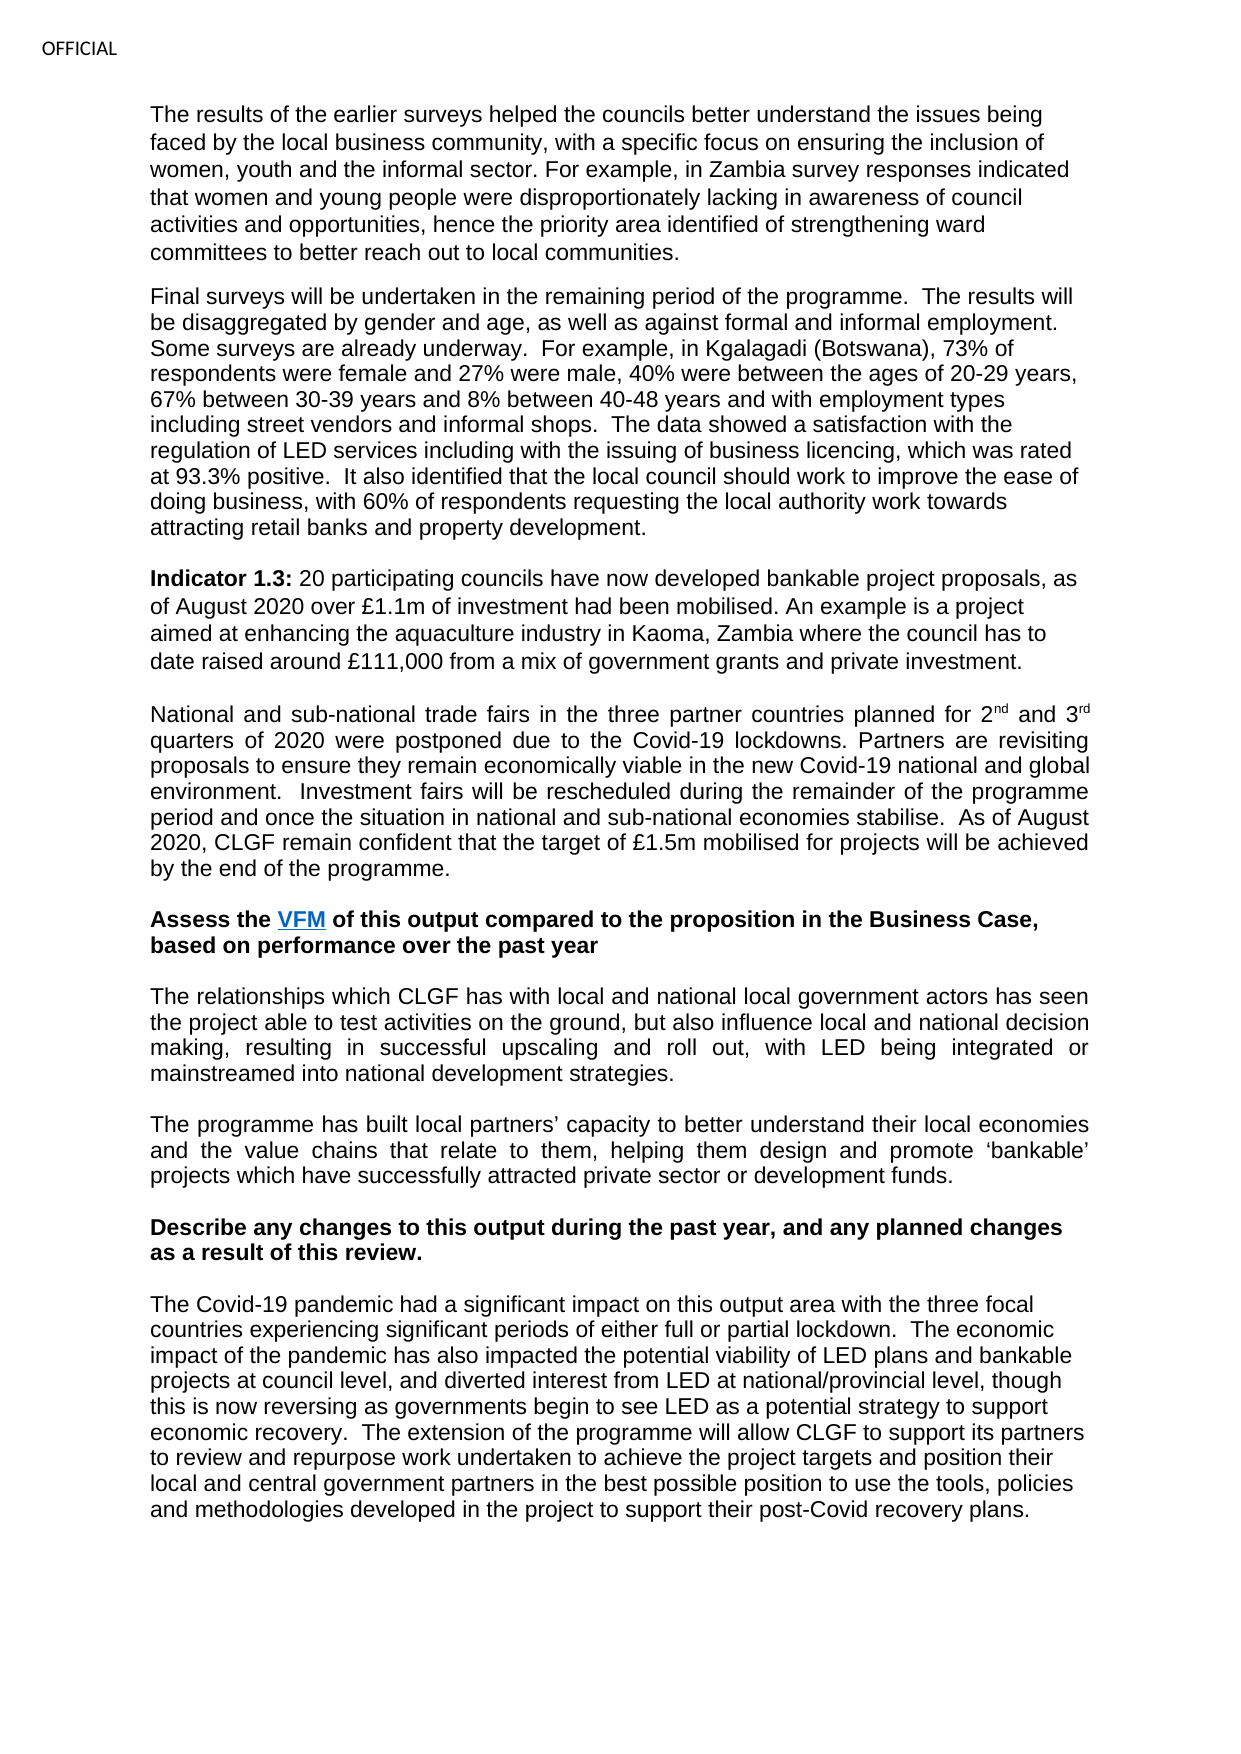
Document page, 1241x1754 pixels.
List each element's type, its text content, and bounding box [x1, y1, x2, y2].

text Final surveys will be undertaken in the remaining period of the programme. The results will be disaggregated by gender and age, as well as against formal and informal employment. Some surveys are already underway. For example, in Kgalagadi (Botswana), 73% of respondents were female and 27% were male, 40% were between the ages of 20-29 years, 67% between 30-39 years and 8% between 40-48 years and with employment types including street vendors and informal shops. The data showed a satisfaction with the regulation of LED services including with the issuing of business licencing, which was rated at 93.3% positive. It also identified that the local council should work to improve the ease of doing business, with 60% of respondents requesting the local authority work towards attracting retail banks and property development. [150, 284, 1090, 540]
text The programme has built local partners’ capacity to better understand their local economies and the value chains that relate to them, helping them design and promote ‘bankable’ projects which have successfully attracted private sector or development funds. [150, 1112, 1090, 1189]
text The Covid-19 pandemic had a significant impact on this output area with the three focal countries experiencing significant periods of either full or partial lockdown. The economic impact of the pandemic has also impacted the potential viability of LED plans and bankable projects at council level, and diverted interest from LED at national/provincial level, though this is now reversing as governments begin to see LED as a potential strategy to support economic recovery. The extension of the programme will allow CLGF to support its partners to review and repurpose work undertaken to achieve the project targets and position their local and central government partners in the best possible position to use the tools, policies and methodologies developed in the project to support their post-Covid recovery plans. [150, 1291, 1090, 1522]
text Indicator 1.3: 20 participating councils have now developed bankable project proposals, as of August 2020 over £1.1m of investment had been mobilised. An example is a project aimed at enhancing the aquaculture industry in Kaoma, Zambia where the council has to date raised around £111,000 from a mix of government grants and private investment. [150, 566, 1090, 674]
text National and sub-national trade fairs in the three partner countries planned for 2nd and 3rd quarters of 2020 were postponed due to the Covid-19 lockdowns. Partners are revisiting proposals to ensure they remain economically viable in the new Covid-19 national and global environment. Investment fairs will be rescheduled during the remainder of the programme period and once the situation in national and sub-national economies stabilise. As of August 2020, CLGF remain confident that the target of £1.5m mobilised for projects will be achieved by the end of the programme. [150, 702, 1090, 881]
text The results of the earlier surveys helped the councils better understand the issues being faced by the local business community, with a specific focus on ensuring the inclusion of women, youth and the informal sector. For example, in Zambia survey responses indicated that women and young people were disproportionately lacking in awareness of council activities and opportunities, hence the priority area identified of strengthening ward committees to better reach out to local communities. [150, 102, 1090, 265]
text The relationships which CLGF has with local and national local government actors has seen the project able to test activities on the ground, but also influence local and national decision making, resulting in successful upscaling and roll out, with LED being integrated or mainstreamed into national development strategies. [150, 984, 1090, 1086]
text Assess the VFM of this output compared to the proposition in the Business Case, based on performance over the past year [150, 907, 1090, 958]
text Describe any changes to this output during the past year, and any planned changes as a result of this review. [150, 1214, 1090, 1266]
